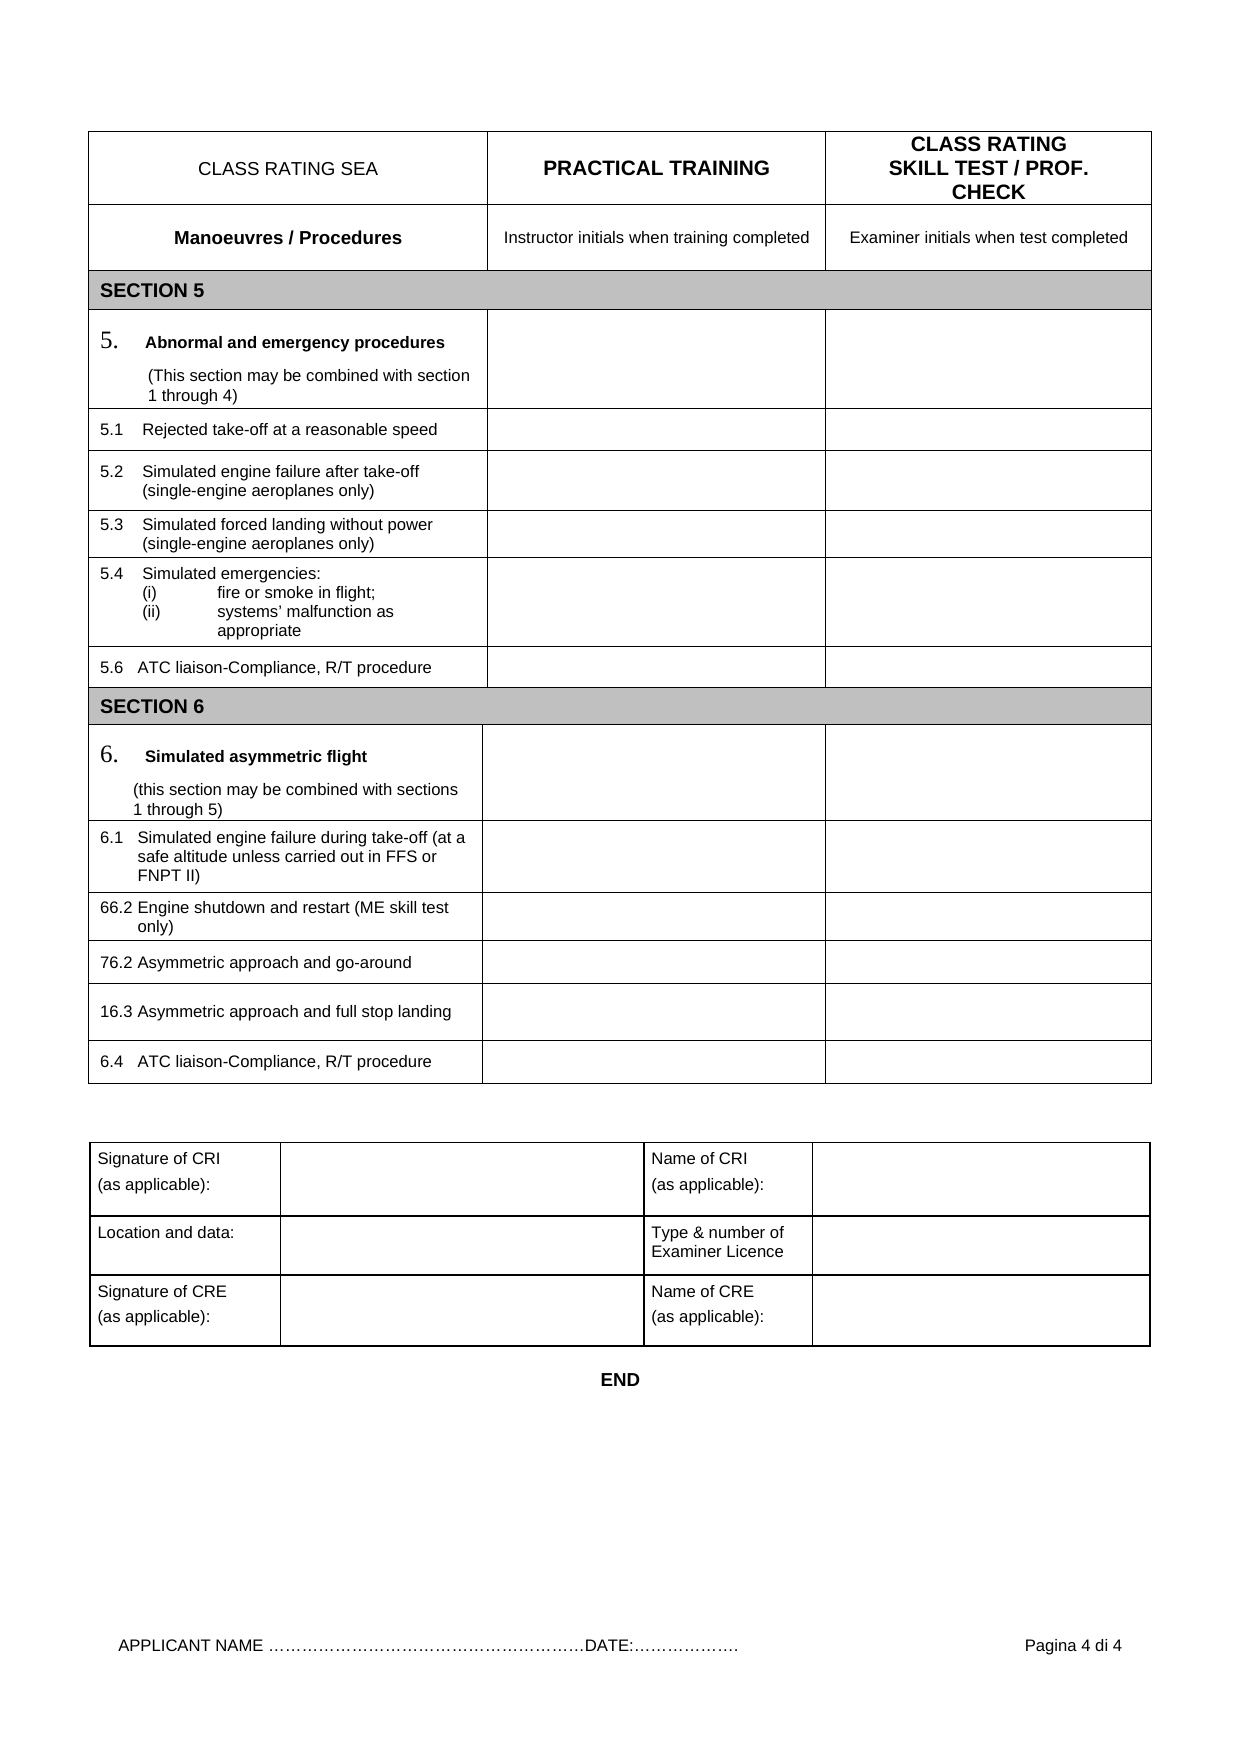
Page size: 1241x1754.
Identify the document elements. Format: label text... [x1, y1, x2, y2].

table_header PRACTICAL TRAINING [488, 132, 825, 204]
table_cell ATC liaison-Compliance, R/T procedure [89, 647, 487, 687]
table_cell [826, 893, 1073, 940]
table_cell [826, 409, 1151, 450]
table_cell [826, 451, 1151, 510]
table_cell ATC liaison-Compliance, R/T procedure [89, 1041, 482, 1083]
table_cell [483, 821, 825, 892]
table_cell Name of CRE (as applicable): [645, 1276, 812, 1345]
table_cell Simulated asymmetric flight (this section may be combined with sections 1 through 5) [89, 725, 482, 820]
table_cell Type & number of Examiner Licence [645, 1217, 812, 1274]
table_cell [488, 558, 825, 646]
table_cell [1073, 941, 1151, 983]
table_cell [483, 984, 825, 1039]
table_cell Simulated engine failure after take-off (single-engine aeroplanes only) [89, 451, 487, 510]
table_cell [826, 511, 1151, 557]
table_cell [826, 821, 1073, 892]
table_cell SECTION 5 [89, 271, 1151, 309]
table_cell [488, 511, 825, 557]
table_cell [826, 647, 1073, 687]
table_header [813, 1143, 1149, 1215]
table_cell [826, 1041, 1073, 1083]
table_cell [483, 1041, 825, 1083]
table_cell [826, 984, 1073, 1039]
table_cell [488, 451, 825, 510]
table_header CLASS RATING SEA [89, 132, 487, 204]
table_cell [813, 1276, 1149, 1345]
table_header Name of CRI (as applicable): [645, 1143, 812, 1215]
table_cell [1073, 821, 1151, 892]
table_cell Signature of CRE (as applicable): [91, 1276, 280, 1345]
table_cell [483, 941, 825, 983]
table_cell [483, 725, 825, 820]
text END [118, 1368, 1122, 1390]
table_cell [488, 409, 825, 450]
table_cell Asymmetric approach and full stop landing [89, 984, 482, 1039]
table_cell Examiner initials when test completed [826, 205, 1151, 270]
table_cell [281, 1217, 643, 1274]
table_cell [1073, 1041, 1151, 1083]
table_cell Asymmetric approach and go-around [89, 941, 482, 983]
table_cell Engine shutdown and restart (ME skill test only) [89, 893, 482, 940]
table_cell [281, 1276, 643, 1345]
table_cell [1073, 893, 1151, 940]
table_cell [1073, 647, 1151, 687]
table_cell Manoeuvres / Procedures [89, 205, 487, 270]
table_cell Instructor initials when training completed [488, 205, 825, 270]
table_cell [826, 941, 1073, 983]
table_cell Simulated forced landing without power (single-engine aeroplanes only) [89, 511, 487, 557]
table_cell Abnormal and emergency procedures (This section may be combined with section 1 through 4) [89, 310, 487, 407]
table_cell [1073, 984, 1151, 1039]
table_cell [826, 310, 1151, 407]
table_cell Rejected take-off at a reasonable speed [89, 409, 487, 450]
table_header CLASS RATING SKILL TEST / PROF. CHECK [826, 132, 1151, 204]
table_cell [826, 558, 1151, 646]
table_header Signature of CRI (as applicable): [91, 1143, 280, 1215]
table_cell Location and data: [91, 1217, 280, 1274]
table_cell [488, 310, 825, 407]
table_cell [813, 1217, 1149, 1274]
table_cell SECTION 6 [89, 688, 1151, 724]
table_cell [826, 725, 1073, 820]
table_cell Simulated emergencies: fire or smoke in flight; systems’ malfunction as appropriate [89, 558, 487, 646]
table_cell [1073, 725, 1151, 820]
table_cell Simulated engine failure during take-off (at a safe altitude unless carried out in FFS or FNPT II) [89, 821, 482, 892]
table_cell [483, 893, 825, 940]
table_header [281, 1143, 643, 1215]
table_cell [488, 647, 825, 687]
